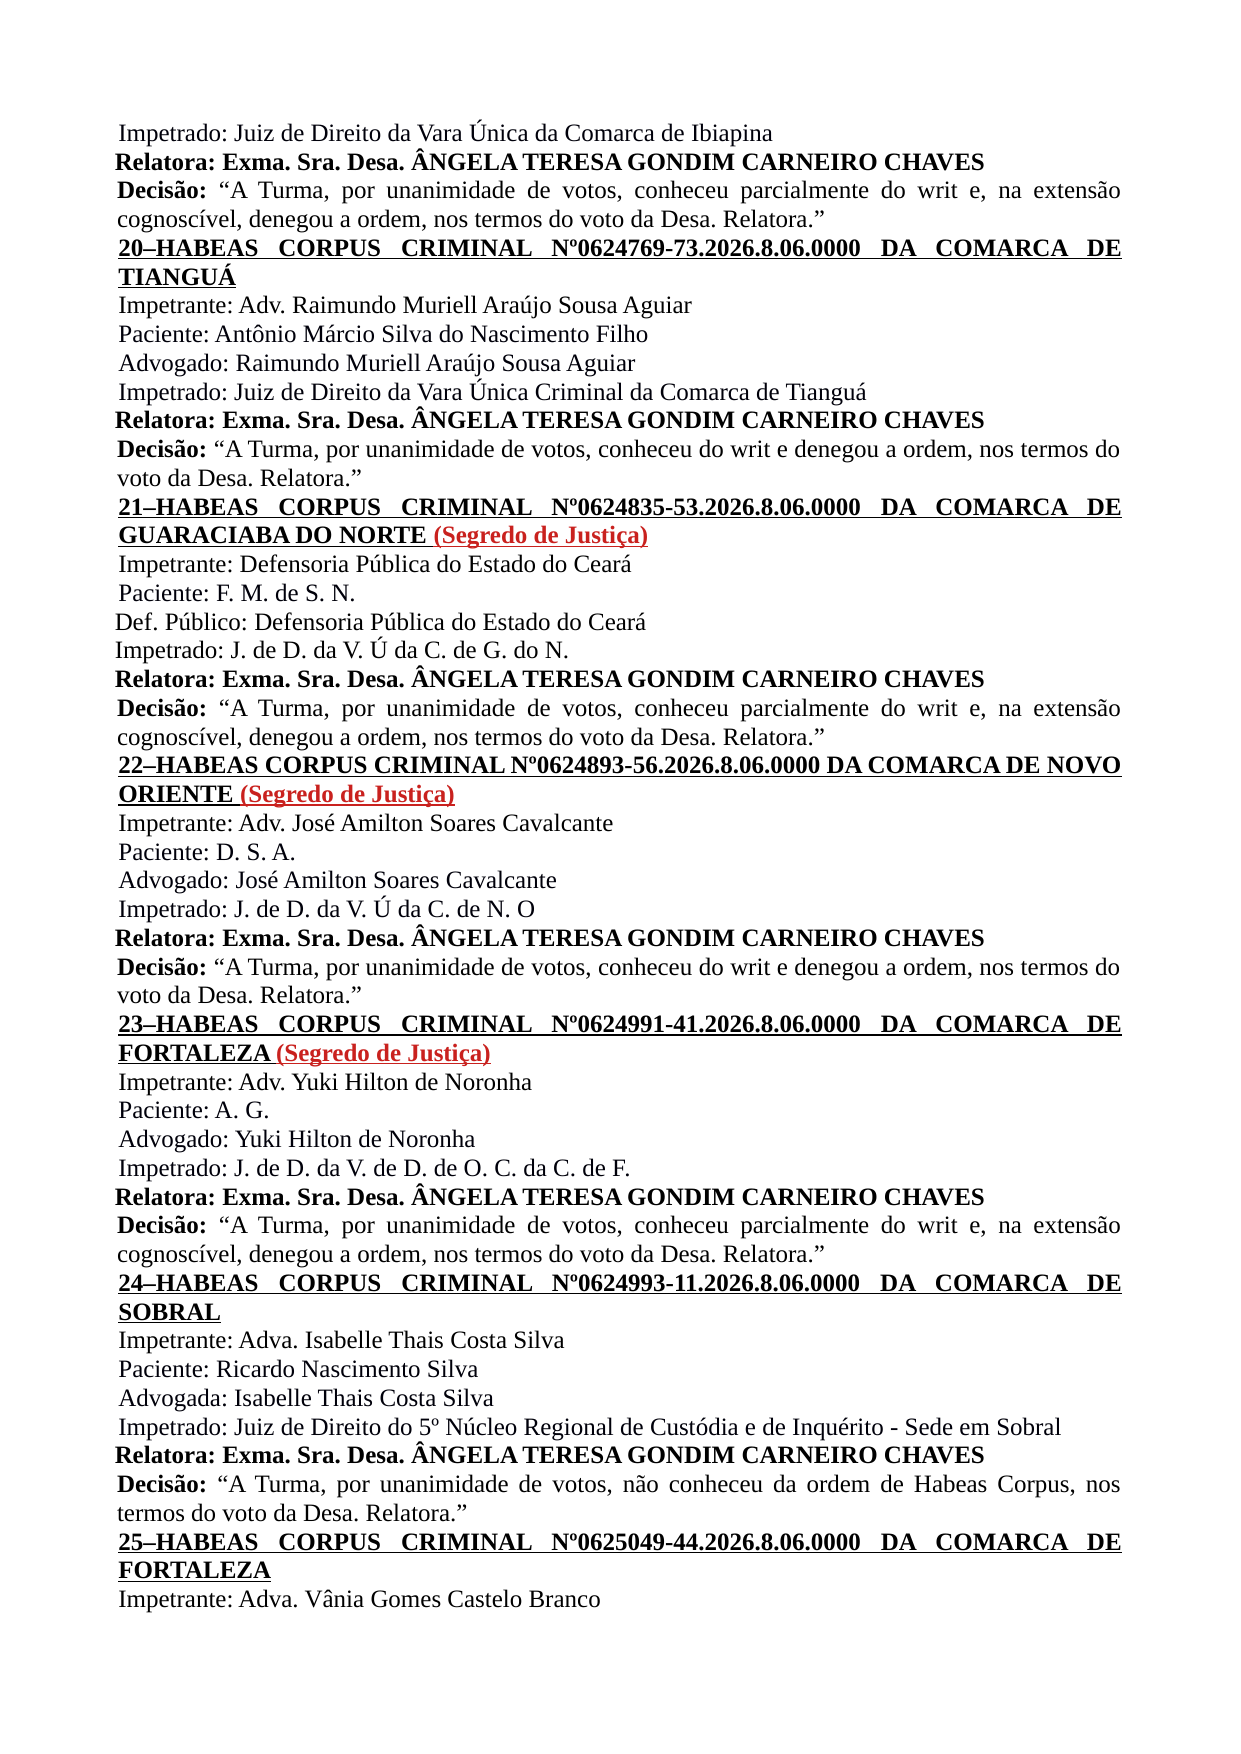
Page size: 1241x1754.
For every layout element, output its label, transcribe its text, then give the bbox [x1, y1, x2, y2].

text Decisão: “A Turma, por unanimidade de votos, conheceu parcialmente do writ e, na extensão cognoscível, denegou a ordem, nos termos do voto da Desa. Relatora.” [117, 693, 1122, 751]
text Decisão: “A Turma, por unanimidade de votos, conheceu parcialmente do writ e, na extensão cognoscível, denegou a ordem, nos termos do voto da Desa. Relatora.” [117, 176, 1122, 233]
text 20–HABEAS CORPUS CRIMINAL Nº0624769-73.2026.8.06.0000 DA COMARCA DE [118, 233, 1122, 258]
text Paciente: D. S. A. [118, 837, 1122, 866]
text ORIENTE (Segredo de Justiça) [118, 777, 1122, 808]
text Impetrado: J. de D. da V. Ú da C. de G. do N. [114, 636, 1122, 664]
text Paciente: Ricardo Nascimento Silva [118, 1354, 1122, 1383]
text 25–HABEAS CORPUS CRIMINAL Nº0625049-44.2026.8.06.0000 DA COMARCA DE [118, 1527, 1122, 1552]
text Paciente: A. G. [118, 1096, 1122, 1124]
text Def. Público: Defensoria Pública do Estado do Ceará [114, 607, 1122, 636]
text 24–HABEAS CORPUS CRIMINAL Nº0624993-11.2026.8.06.0000 DA COMARCA DE [118, 1268, 1122, 1293]
text Decisão: “A Turma, por unanimidade de votos, não conheceu da ordem de Habeas Corpus, nos termos do voto da Desa. Relatora.” [117, 1469, 1122, 1527]
text TIANGUÁ [118, 259, 1122, 291]
text Impetrante: Adva. Vânia Gomes Castelo Branco [118, 1584, 1122, 1613]
text Decisão: “A Turma, por unanimidade de votos, conheceu do writ e denegou a ordem, nos termos do voto da Desa. Relatora.” [117, 434, 1122, 492]
text SOBRAL [118, 1294, 1122, 1326]
text Relatora: Exma. Sra. Desa. ÂNGELA TERESA GONDIM CARNEIRO CHAVES [114, 406, 1122, 434]
text Impetrante: Adva. Isabelle Thais Costa Silva [118, 1326, 1122, 1354]
text FORTALEZA [118, 1553, 1122, 1584]
text Decisão: “A Turma, por unanimidade de votos, conheceu parcialmente do writ e, na extensão cognoscível, denegou a ordem, nos termos do voto da Desa. Relatora.” [117, 1211, 1122, 1268]
text FORTALEZA (Segredo de Justiça) [118, 1036, 1122, 1067]
text Relatora: Exma. Sra. Desa. ÂNGELA TERESA GONDIM CARNEIRO CHAVES [114, 923, 1122, 952]
text Advogado: Raimundo Muriell Araújo Sousa Aguiar [118, 348, 1122, 377]
text Impetrado: J. de D. da V. de D. de O. C. da C. de F. [118, 1153, 1122, 1182]
text Paciente: F. M. de S. N. [118, 578, 1122, 607]
text Decisão: “A Turma, por unanimidade de votos, conheceu do writ e denegou a ordem, nos termos do voto da Desa. Relatora.” [117, 952, 1122, 1009]
text Impetrante: Adv. Raimundo Muriell Araújo Sousa Aguiar [118, 291, 1122, 319]
text 22–HABEAS CORPUS CRIMINAL Nº0624893-56.2026.8.06.0000 DA COMARCA DE NOVO [118, 751, 1122, 776]
text Relatora: Exma. Sra. Desa. ÂNGELA TERESA GONDIM CARNEIRO CHAVES [114, 664, 1122, 693]
text Relatora: Exma. Sra. Desa. ÂNGELA TERESA GONDIM CARNEIRO CHAVES [114, 1182, 1122, 1211]
text Relatora: Exma. Sra. Desa. ÂNGELA TERESA GONDIM CARNEIRO CHAVES [114, 147, 1122, 176]
text Advogada: Isabelle Thais Costa Silva [118, 1383, 1122, 1412]
text Impetrante: Defensoria Pública do Estado do Ceará [118, 549, 1122, 578]
text 21–HABEAS CORPUS CRIMINAL Nº0624835-53.2026.8.06.0000 DA COMARCA DE [118, 492, 1122, 517]
text Paciente: Antônio Márcio Silva do Nascimento Filho [118, 319, 1122, 348]
text Impetrante: Adv. José Amilton Soares Cavalcante [118, 808, 1122, 837]
text Impetrante: Adv. Yuki Hilton de Noronha [118, 1067, 1122, 1096]
text Impetrado: J. de D. da V. Ú da C. de N. O [118, 894, 1122, 923]
text Impetrado: Juiz de Direito do 5º Núcleo Regional de Custódia e de Inquérito - Sede em Sobral [118, 1412, 1122, 1441]
text 23–HABEAS CORPUS CRIMINAL Nº0624991-41.2026.8.06.0000 DA COMARCA DE [118, 1009, 1122, 1034]
text Relatora: Exma. Sra. Desa. ÂNGELA TERESA GONDIM CARNEIRO CHAVES [114, 1441, 1122, 1469]
text Advogado: Yuki Hilton de Noronha [118, 1124, 1122, 1153]
text Impetrado: Juiz de Direito da Vara Única Criminal da Comarca de Tianguá [118, 377, 1122, 406]
text GUARACIABA DO NORTE (Segredo de Justiça) [118, 518, 1122, 549]
text Impetrado: Juiz de Direito da Vara Única da Comarca de Ibiapina [118, 118, 1122, 147]
text Advogado: José Amilton Soares Cavalcante [118, 866, 1122, 894]
